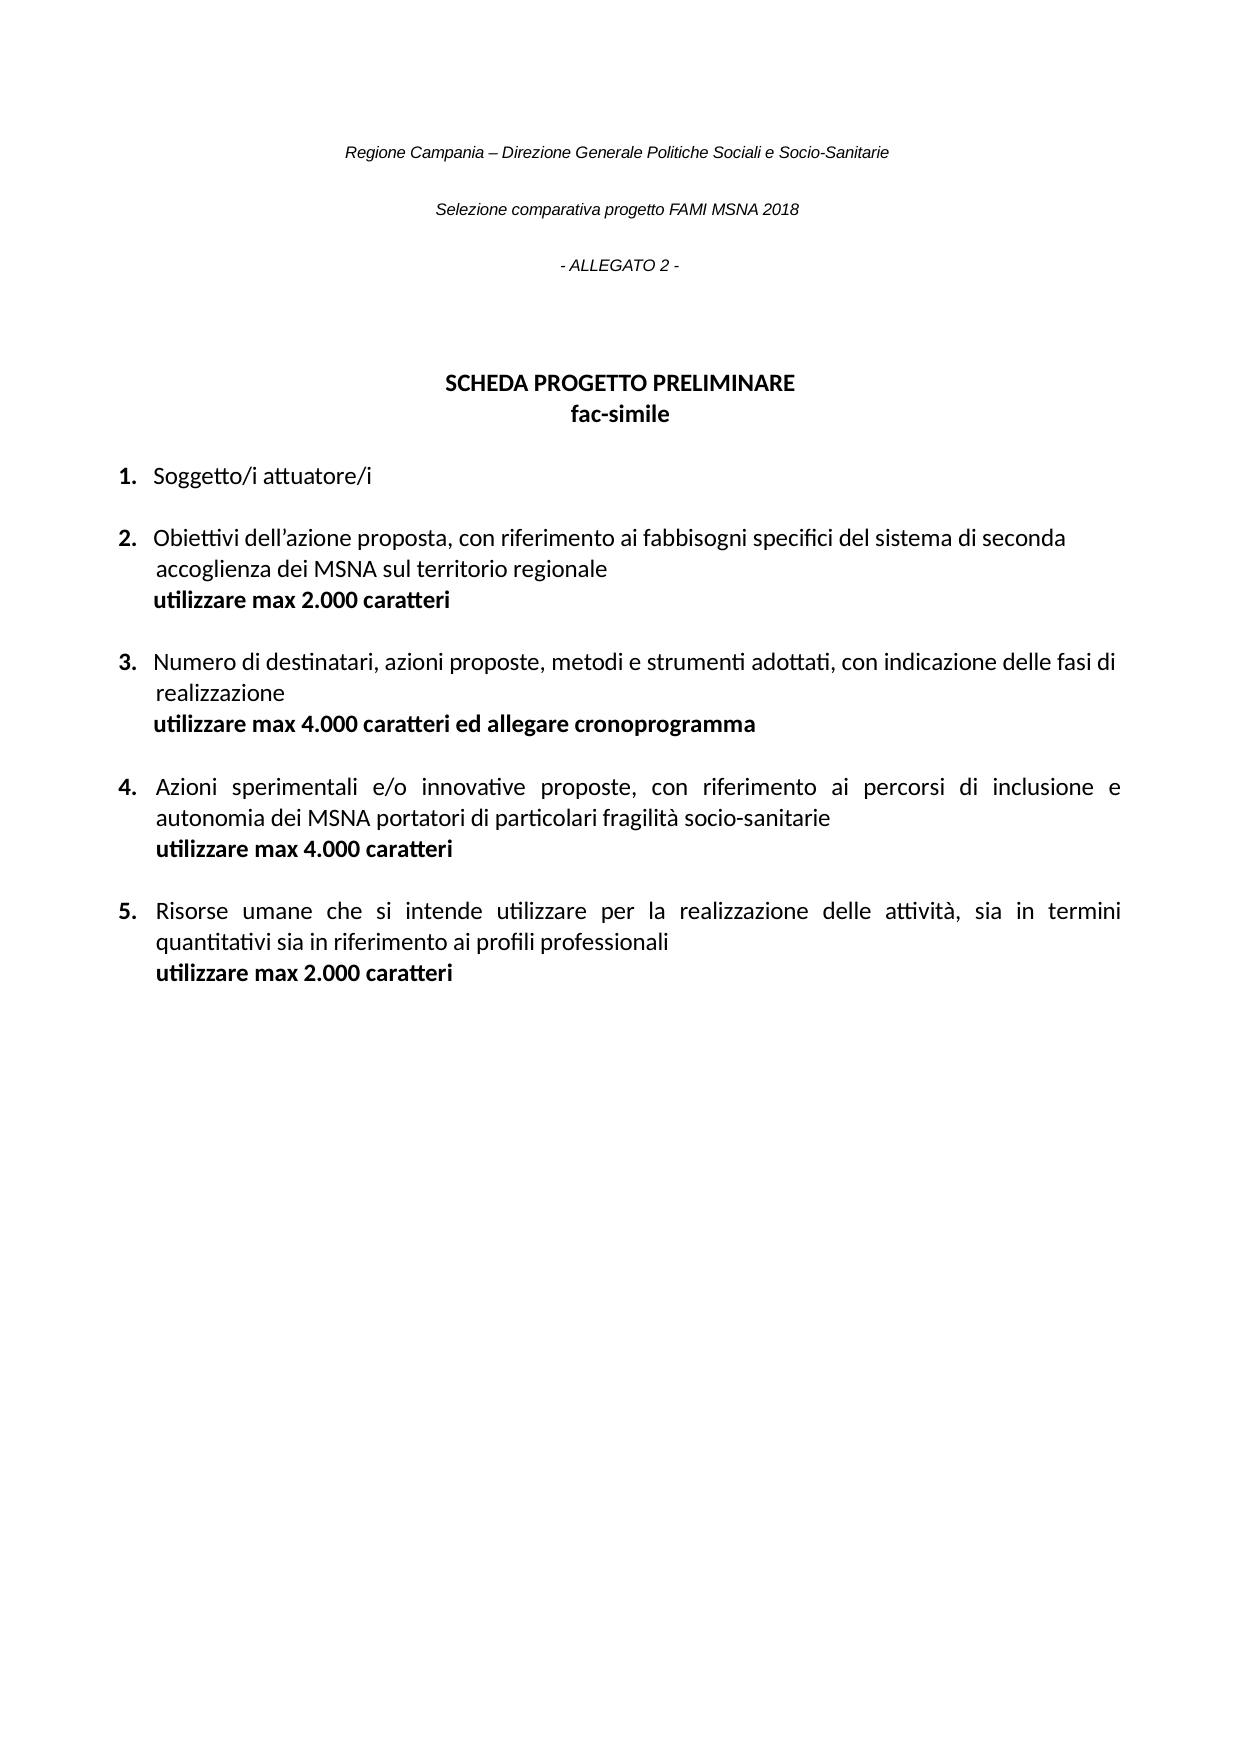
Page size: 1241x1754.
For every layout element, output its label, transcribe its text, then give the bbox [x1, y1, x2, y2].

text utilizzare max 4.000 caratteri ed allegare cronoprogramma [118, 708, 1122, 739]
text SCHEDA PROGETTO PRELIMINARE [118, 367, 1122, 398]
text fac-simile [118, 398, 1122, 429]
list Risorse umane che si intende utilizzare per la realizzazione delle attività, sia in termini quantitativi sia in riferimento ai profili professionali [118, 894, 1122, 957]
text utilizzare max 4.000 caratteri [118, 832, 1122, 863]
text utilizzare max 2.000 caratteri [118, 957, 1122, 988]
list Azioni sperimentali e/o innovative proposte, con riferimento ai percorsi di inclusione e autonomia dei MSNA portatori di particolari fragilità socio-sanitarie [118, 770, 1122, 832]
list Soggetto/i attuatore/i [118, 460, 1122, 491]
list Obiettivi dell’azione proposta, con riferimento ai fabbisogni specifici del sistema di seconda accoglienza dei MSNA sul territorio regionale [118, 522, 1122, 584]
list Numero di destinatari, azioni proposte, metodi e strumenti adottati, con indicazione delle fasi di realizzazione [118, 646, 1122, 708]
text utilizzare max 2.000 caratteri [118, 584, 1122, 615]
